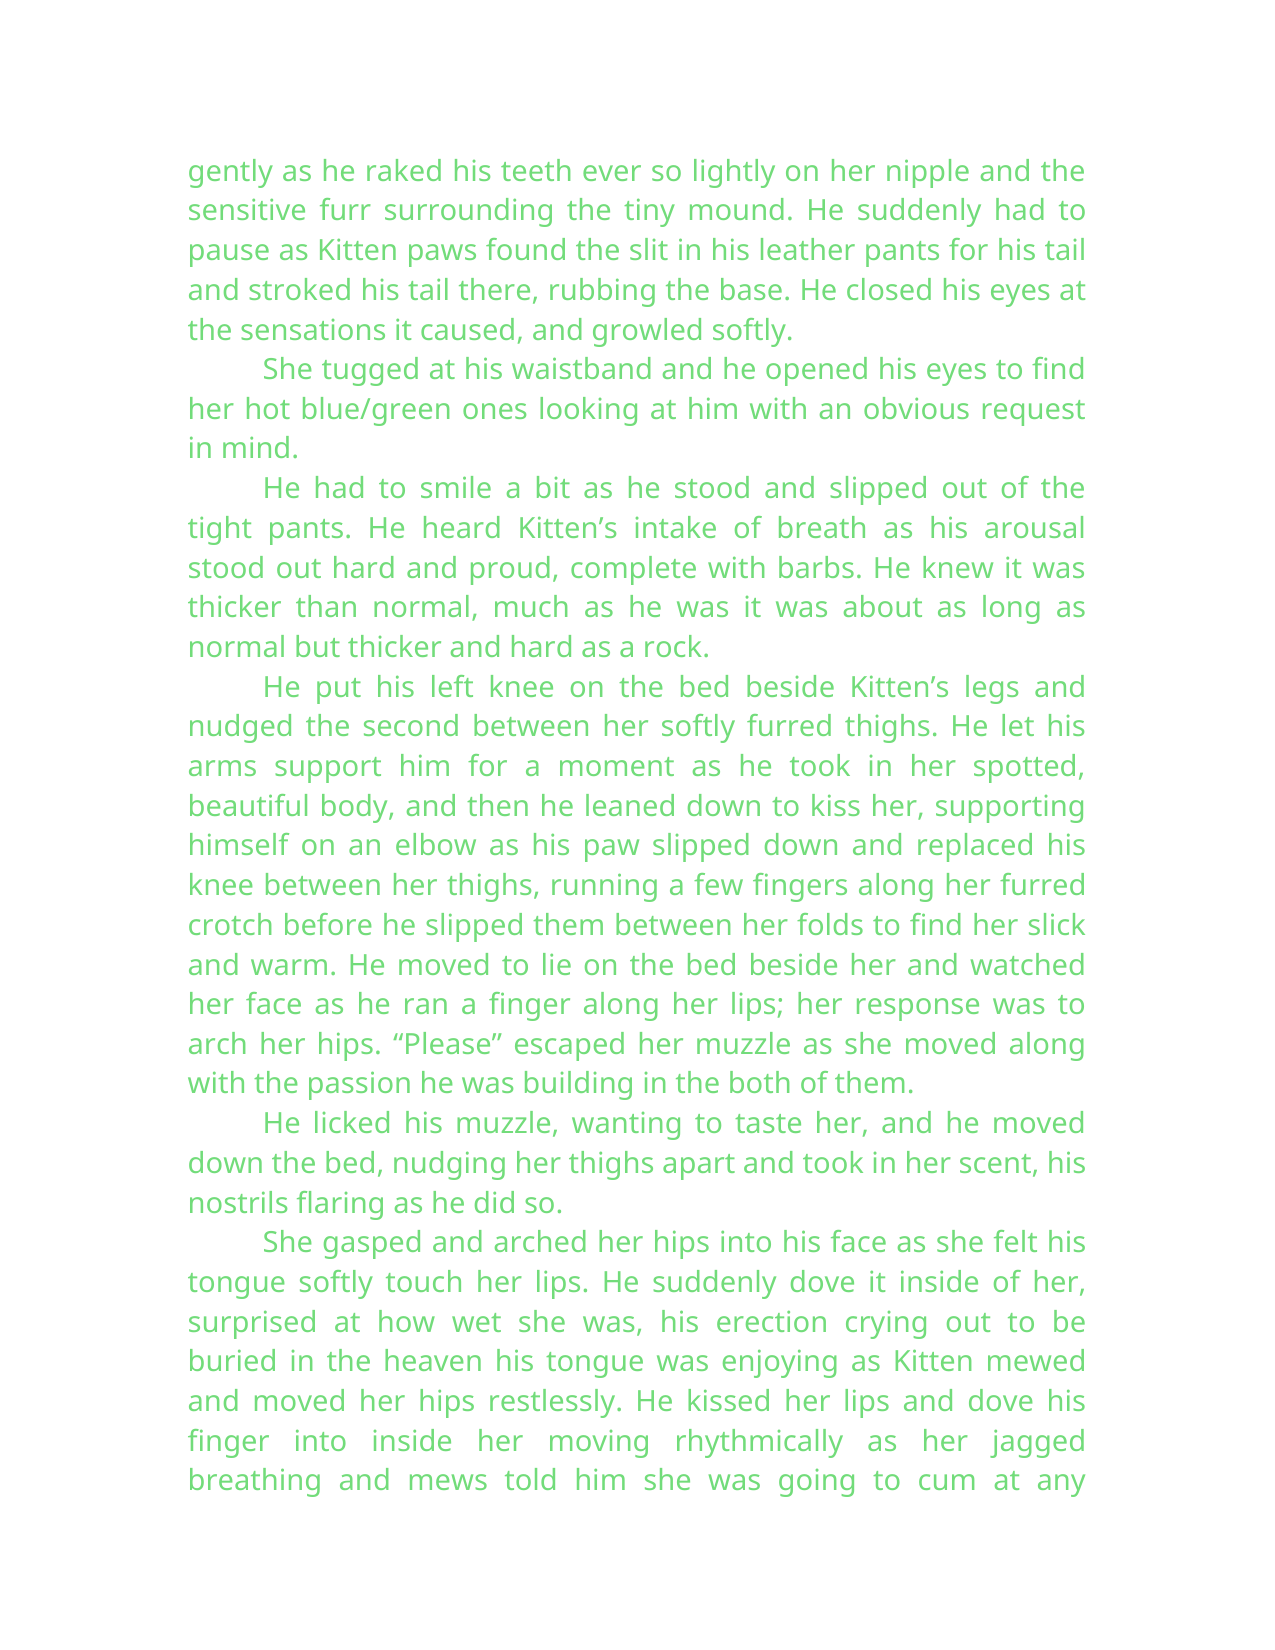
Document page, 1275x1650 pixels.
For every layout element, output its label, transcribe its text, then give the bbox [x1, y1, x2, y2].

text She gasped and arched her hips into his face as she felt his tongue softly touch her lips. He suddenly dove it inside of her, surprised at how wet she was, his erection crying out to be buried in the heaven his tongue was enjoying as Kitten mewed and moved her hips restlessly. He kissed her lips and dove his finger into inside her moving rhythmically as her jagged breathing and mews told him she was going to cum at any [187, 1222, 1087, 1499]
text He licked his muzzle, wanting to taste her, and he moved down the bed, nudging her thighs apart and took in her scent, his nostrils flaring as he did so. [187, 1102, 1087, 1222]
text gently as he raked his teeth ever so lightly on her nipple and the sensitive furr surrounding the tiny mound. He suddenly had to pause as Kitten paws found the slit in his leather pants for his tail and stroked his tail there, rubbing the base. He closed his eyes at the sensations it caused, and growled softly. [187, 150, 1087, 348]
text She tugged at his waistband and he opened his eyes to find her hot blue/green ones looking at him with an obvious request in mind. [187, 348, 1087, 467]
text He had to smile a bit as he stood and slipped out of the tight pants. He heard Kitten’s intake of breath as his arousal stood out hard and proud, complete with barbs. He knew it was thicker than normal, much as he was it was about as long as normal but thicker and hard as a rock. [187, 467, 1087, 666]
text He put his left knee on the bed beside Kitten’s legs and nudged the second between her softly furred thighs. He let his arms support him for a moment as he took in her spotted, beautiful body, and then he leaned down to kiss her, supporting himself on an elbow as his paw slipped down and replaced his knee between her thighs, running a few fingers along her furred crotch before he slipped them between her folds to find her slick and warm. He moved to lie on the bed beside her and watched her face as he ran a finger along her lips; her response was to arch her hips. “Please” escaped her muzzle as she moved along with the passion he was building in the both of them. [187, 666, 1087, 1102]
